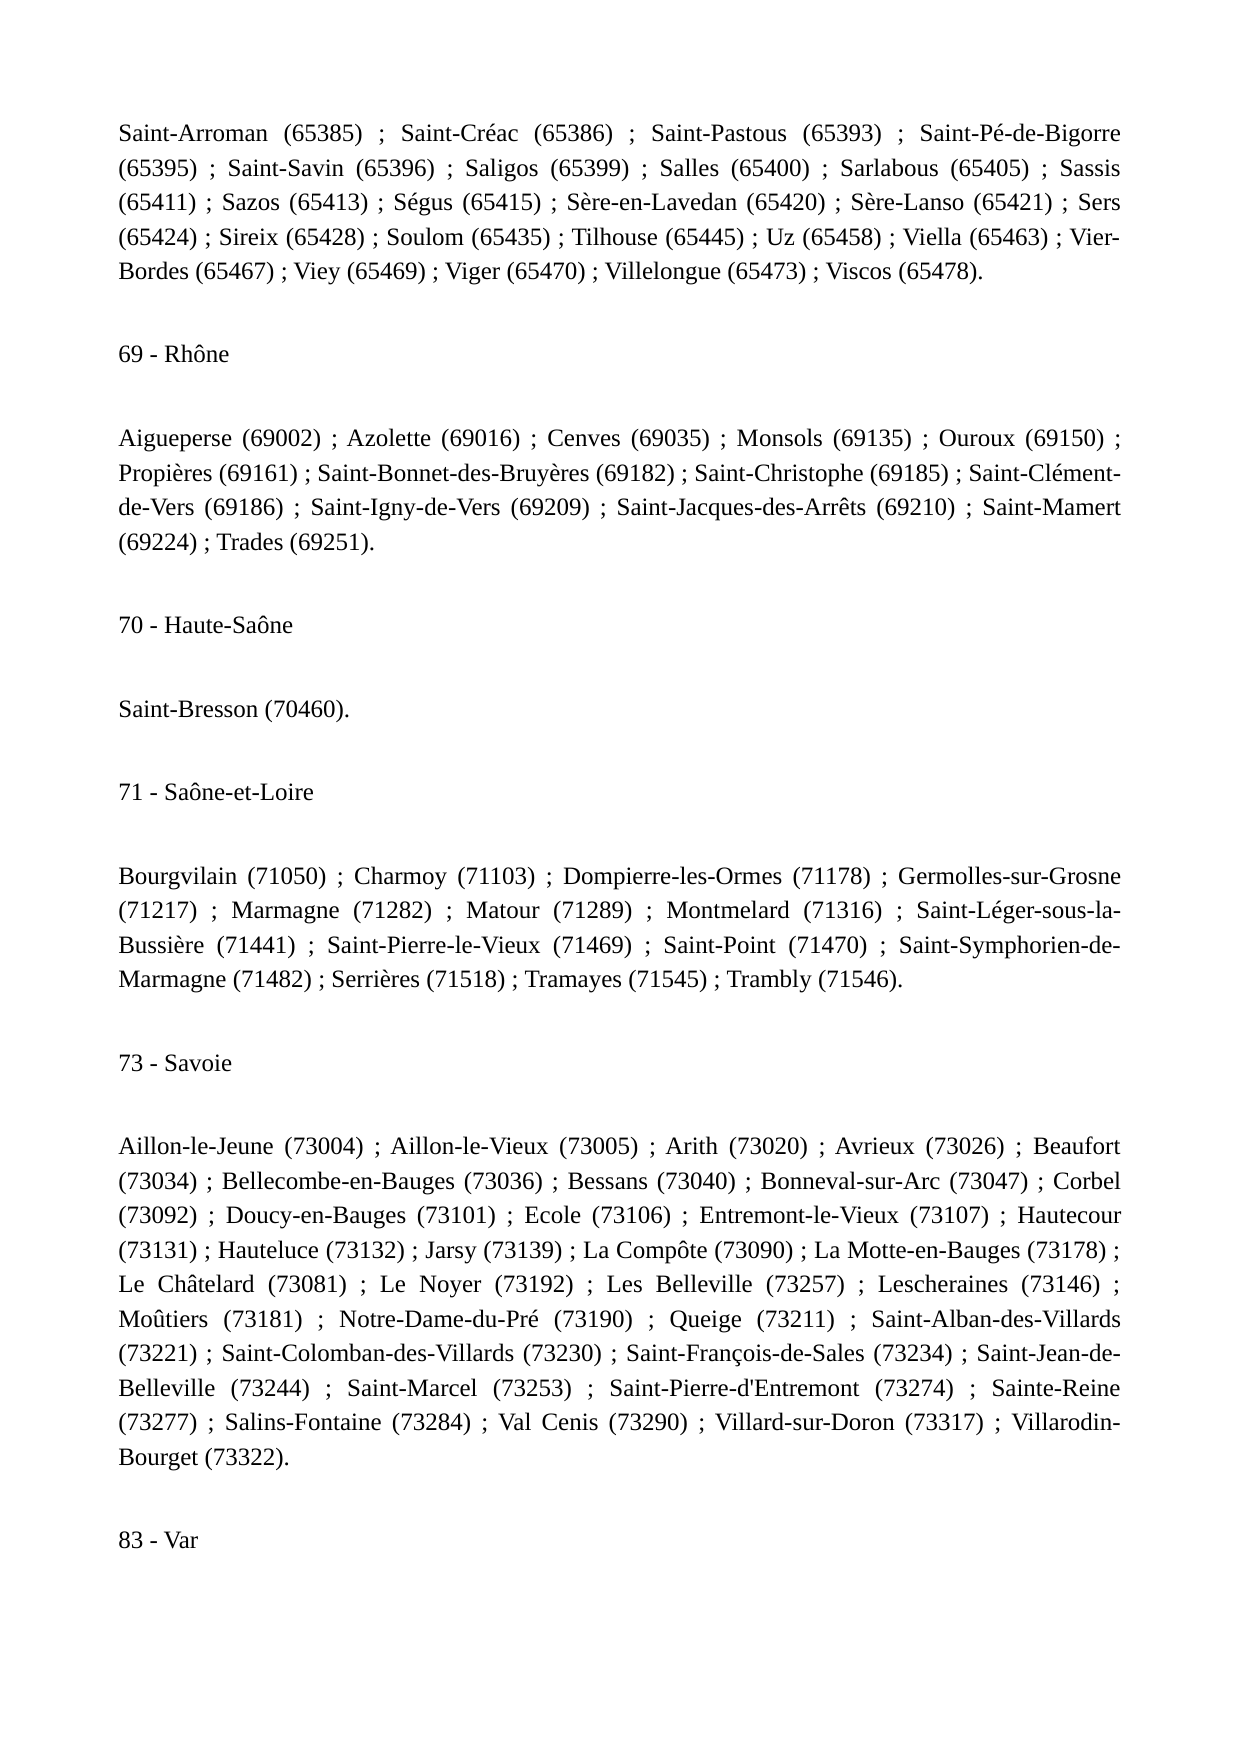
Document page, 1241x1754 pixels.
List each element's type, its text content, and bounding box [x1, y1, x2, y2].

text Aigueperse (69002) ; Azolette (69016) ; Cenves (69035) ; Monsols (69135) ; Ouroux (69150) ; Propières (69161) ; Saint-Bonnet-des-Bruyères (69182) ; Saint-Christophe (69185) ; Saint-Clément-de-Vers (69186) ; Saint-Igny-de-Vers (69209) ; Saint-Jacques-des-Arrêts (69210) ; Saint-Mamert (69224) ; Trades (69251). [118, 389, 1122, 555]
text 71 - Saône-et-Loire [118, 743, 1122, 806]
text 83 - Var [118, 1491, 1122, 1554]
text Saint-Arroman (65385) ; Saint-Créac (65386) ; Saint-Pastous (65393) ; Saint-Pé-de-Bigorre (65395) ; Saint-Savin (65396) ; Saligos (65399) ; Salles (65400) ; Sarlabous (65405) ; Sassis (65411) ; Sazos (65413) ; Ségus (65415) ; Sère-en-Lavedan (65420) ; Sère-Lanso (65421) ; Sers (65424) ; Sireix (65428) ; Soulom (65435) ; Tilhouse (65445) ; Uz (65458) ; Viella (65463) ; Vier-Bordes (65467) ; Viey (65469) ; Viger (65470) ; Villelongue (65473) ; Viscos (65478). [118, 118, 1122, 285]
text Aillon-le-Jeune (73004) ; Aillon-le-Vieux (73005) ; Arith (73020) ; Avrieux (73026) ; Beaufort (73034) ; Bellecombe-en-Bauges (73036) ; Bessans (73040) ; Bonneval-sur-Arc (73047) ; Corbel (73092) ; Doucy-en-Bauges (73101) ; Ecole (73106) ; Entremont-le-Vieux (73107) ; Hautecour (73131) ; Hauteluce (73132) ; Jarsy (73139) ; La Compôte (73090) ; La Motte-en-Bauges (73178) ; Le Châtelard (73081) ; Le Noyer (73192) ; Les Belleville (73257) ; Lescheraines (73146) ; Moûtiers (73181) ; Notre-Dame-du-Pré (73190) ; Queige (73211) ; Saint-Alban-des-Villards (73221) ; Saint-Colomban-des-Villards (73230) ; Saint-François-de-Sales (73234) ; Saint-Jean-de-Belleville (73244) ; Saint-Marcel (73253) ; Saint-Pierre-d'Entremont (73274) ; Sainte-Reine (73277) ; Salins-Fontaine (73284) ; Val Cenis (73290) ; Villard-sur-Doron (73317) ; Villarodin-Bourget (73322). [118, 1097, 1122, 1470]
text Saint-Bresson (70460). [118, 659, 1122, 722]
text Bourgvilain (71050) ; Charmoy (71103) ; Dompierre-les-Ormes (71178) ; Germolles-sur-Grosne (71217) ; Marmagne (71282) ; Matour (71289) ; Montmelard (71316) ; Saint-Léger-sous-la-Bussière (71441) ; Saint-Pierre-le-Vieux (71469) ; Saint-Point (71470) ; Saint-Symphorien-de-Marmagne (71482) ; Serrières (71518) ; Tramayes (71545) ; Trambly (71546). [118, 826, 1122, 993]
text 69 - Rhône [118, 305, 1122, 368]
text 70 - Haute-Saône [118, 576, 1122, 639]
text 73 - Savoie [118, 1013, 1122, 1076]
